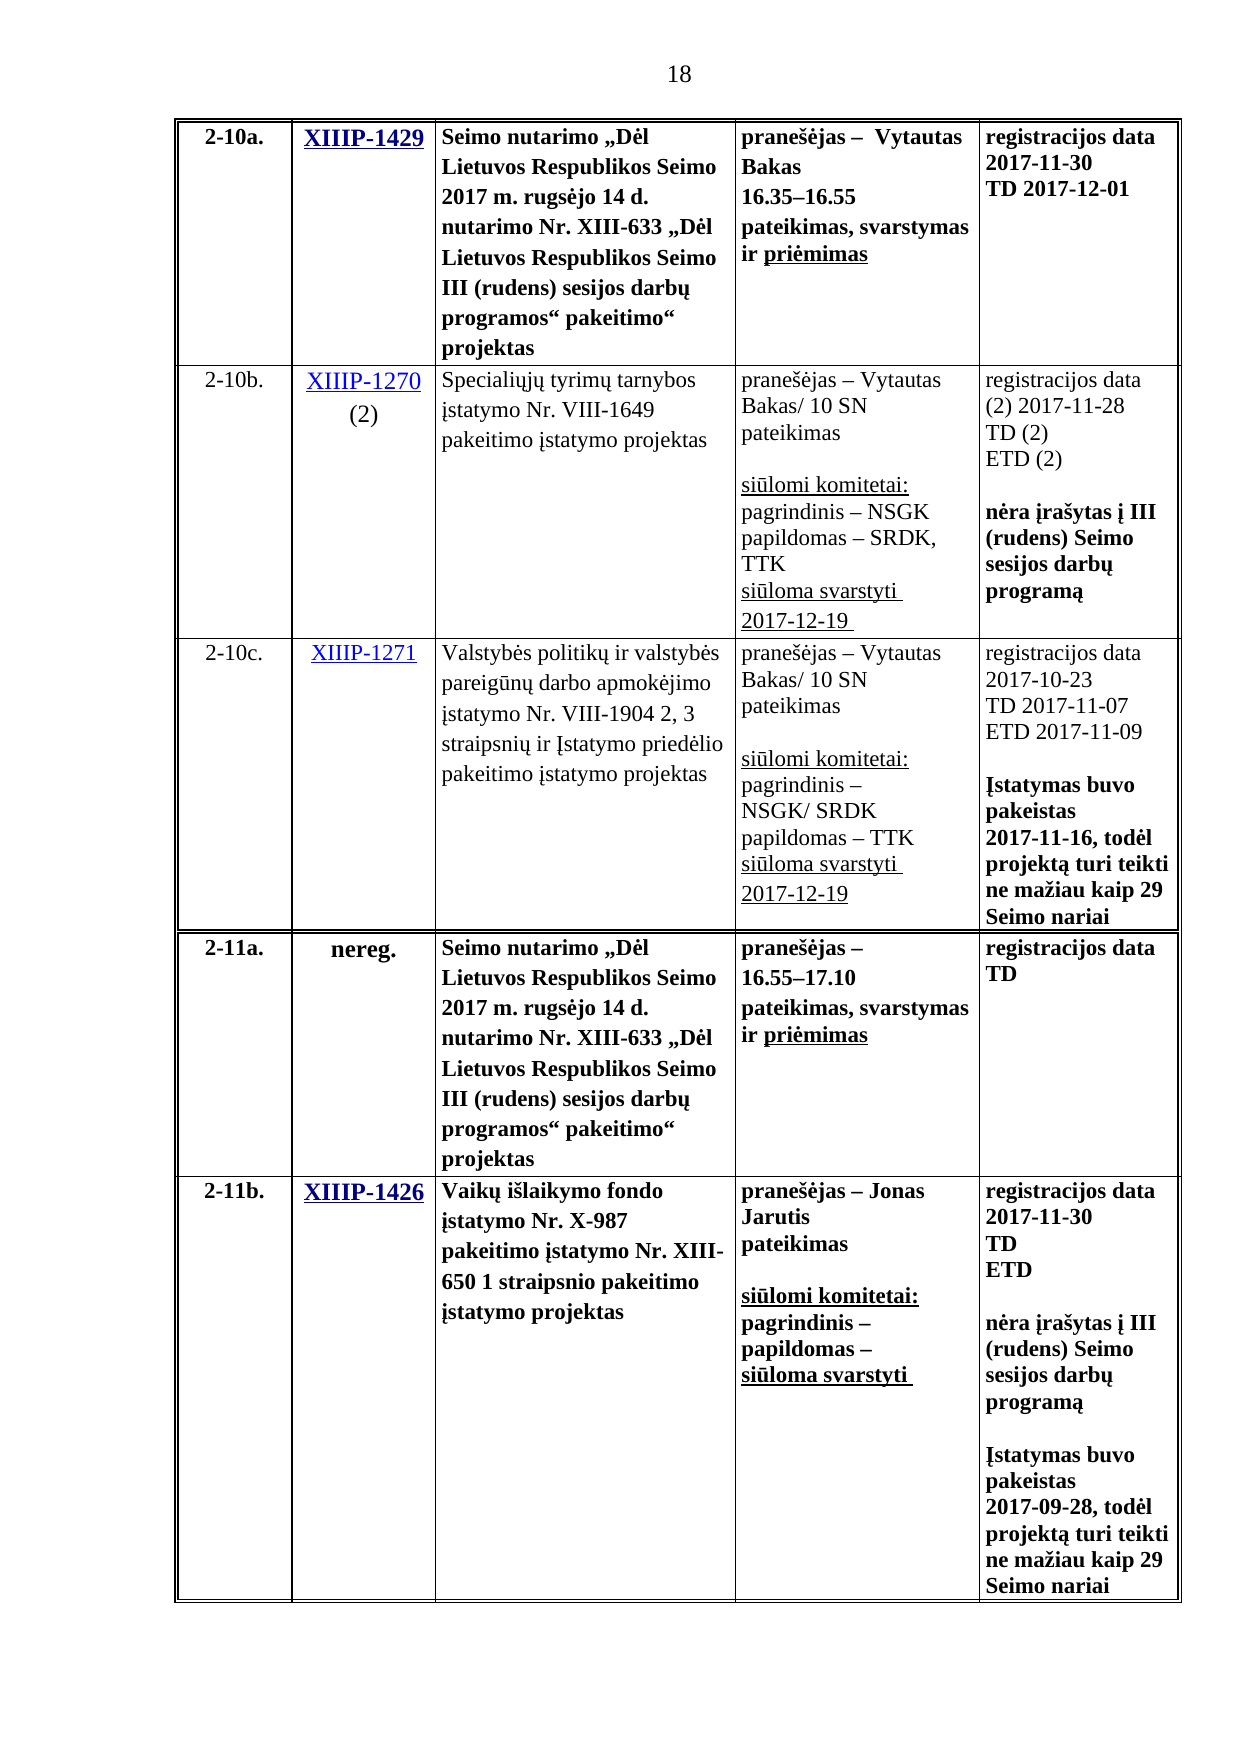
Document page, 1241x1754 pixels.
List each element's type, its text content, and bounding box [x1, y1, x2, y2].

table_cell [1184, 638, 1189, 929]
table_cell pranešėjas – Vytautas Bakas/ 10 SN pateikimas siūlomi komitetai: pagrindinis – NSGK papildomas – SRDK, TTK siūloma svarstyti 2017-12-19 [736, 366, 979, 638]
table_cell [1184, 929, 1189, 1176]
table_cell Specialiųjų tyrimų tarnybos įstatymo Nr. VIII-1649 pakeitimo įstatymo projektas [436, 366, 735, 638]
table_cell 2-10b. [179, 366, 291, 638]
table_cell 2-10c. [179, 639, 291, 929]
table_cell XIIIP-1270 (2) [293, 366, 435, 638]
table_cell Vaikų išlaikymo fondo įstatymo Nr. X-987 pakeitimo įstatymo Nr. XIII-650 1 straipsnio pakeitimo įstatymo projektas [436, 1177, 735, 1599]
table_cell registracijos data 2017-11-30 TD 2017-12-01 [980, 123, 1177, 364]
table_cell [1184, 365, 1189, 638]
table_cell 2-11b. [179, 1177, 291, 1599]
table_cell nereg. [293, 934, 435, 1176]
table_cell 2-11a. [179, 934, 291, 1176]
table_cell registracijos data TD [980, 934, 1177, 1176]
table_cell registracijos data 2017-10-23 TD 2017-11-07 ETD 2017-11-09 Įstatymas buvo pakeistas 2017-11-16, todėl projektą turi teikti ne mažiau kaip 29 Seimo nariai [980, 639, 1177, 929]
table_cell registracijos data 2017-11-30 TD ETD nėra įrašytas į III (rudens) Seimo sesijos darbų programą Įstatymas buvo pakeistas 2017-09-28, todėl projektą turi teikti ne mažiau kaip 29 Seimo nariai [980, 1177, 1177, 1599]
table_cell Valstybės politikų ir valstybės pareigūnų darbo apmokėjimo įstatymo Nr. VIII-1904 2, 3 straipsnių ir Įstatymo priedėlio pakeitimo įstatymo projektas [436, 639, 735, 929]
table_cell pranešėjas – Vytautas Bakas 16.35–16.55 pateikimas, svarstymas ir priėmimas [736, 123, 979, 364]
table_cell pranešėjas – Vytautas Bakas/ 10 SN pateikimas siūlomi komitetai: pagrindinis – NSGK/ SRDK papildomas – TTK siūloma svarstyti 2017-12-19 [736, 639, 979, 929]
table_cell [1184, 118, 1189, 364]
table_cell pranešėjas – 16.55–17.10 pateikimas, svarstymas ir priėmimas [736, 934, 979, 1176]
table_cell registracijos data (2) 2017-11-28 TD (2) ETD (2) nėra įrašytas į III (rudens) Seimo sesijos darbų programą [980, 366, 1177, 638]
table_cell XIIIP-1426 [293, 1177, 435, 1599]
table_cell pranešėjas – Jonas Jarutis pateikimas siūlomi komitetai: pagrindinis – papildomas – siūloma svarstyti [736, 1177, 979, 1599]
table_cell XIIIP-1429 [293, 123, 435, 364]
table_cell Seimo nutarimo „Dėl Lietuvos Respublikos Seimo 2017 m. rugsėjo 14 d. nutarimo Nr. XIII-633 „Dėl Lietuvos Respublikos Seimo III (rudens) sesijos darbų programos“ pakeitimo“ projektas [436, 934, 735, 1176]
table_cell Seimo nutarimo „Dėl Lietuvos Respublikos Seimo 2017 m. rugsėjo 14 d. nutarimo Nr. XIII-633 „Dėl Lietuvos Respublikos Seimo III (rudens) sesijos darbų programos“ pakeitimo“ projektas [436, 123, 735, 364]
table_cell [1184, 1176, 1189, 1599]
table_cell 2-10a. [179, 123, 291, 364]
table_cell XIIIP-1271 [293, 639, 435, 929]
